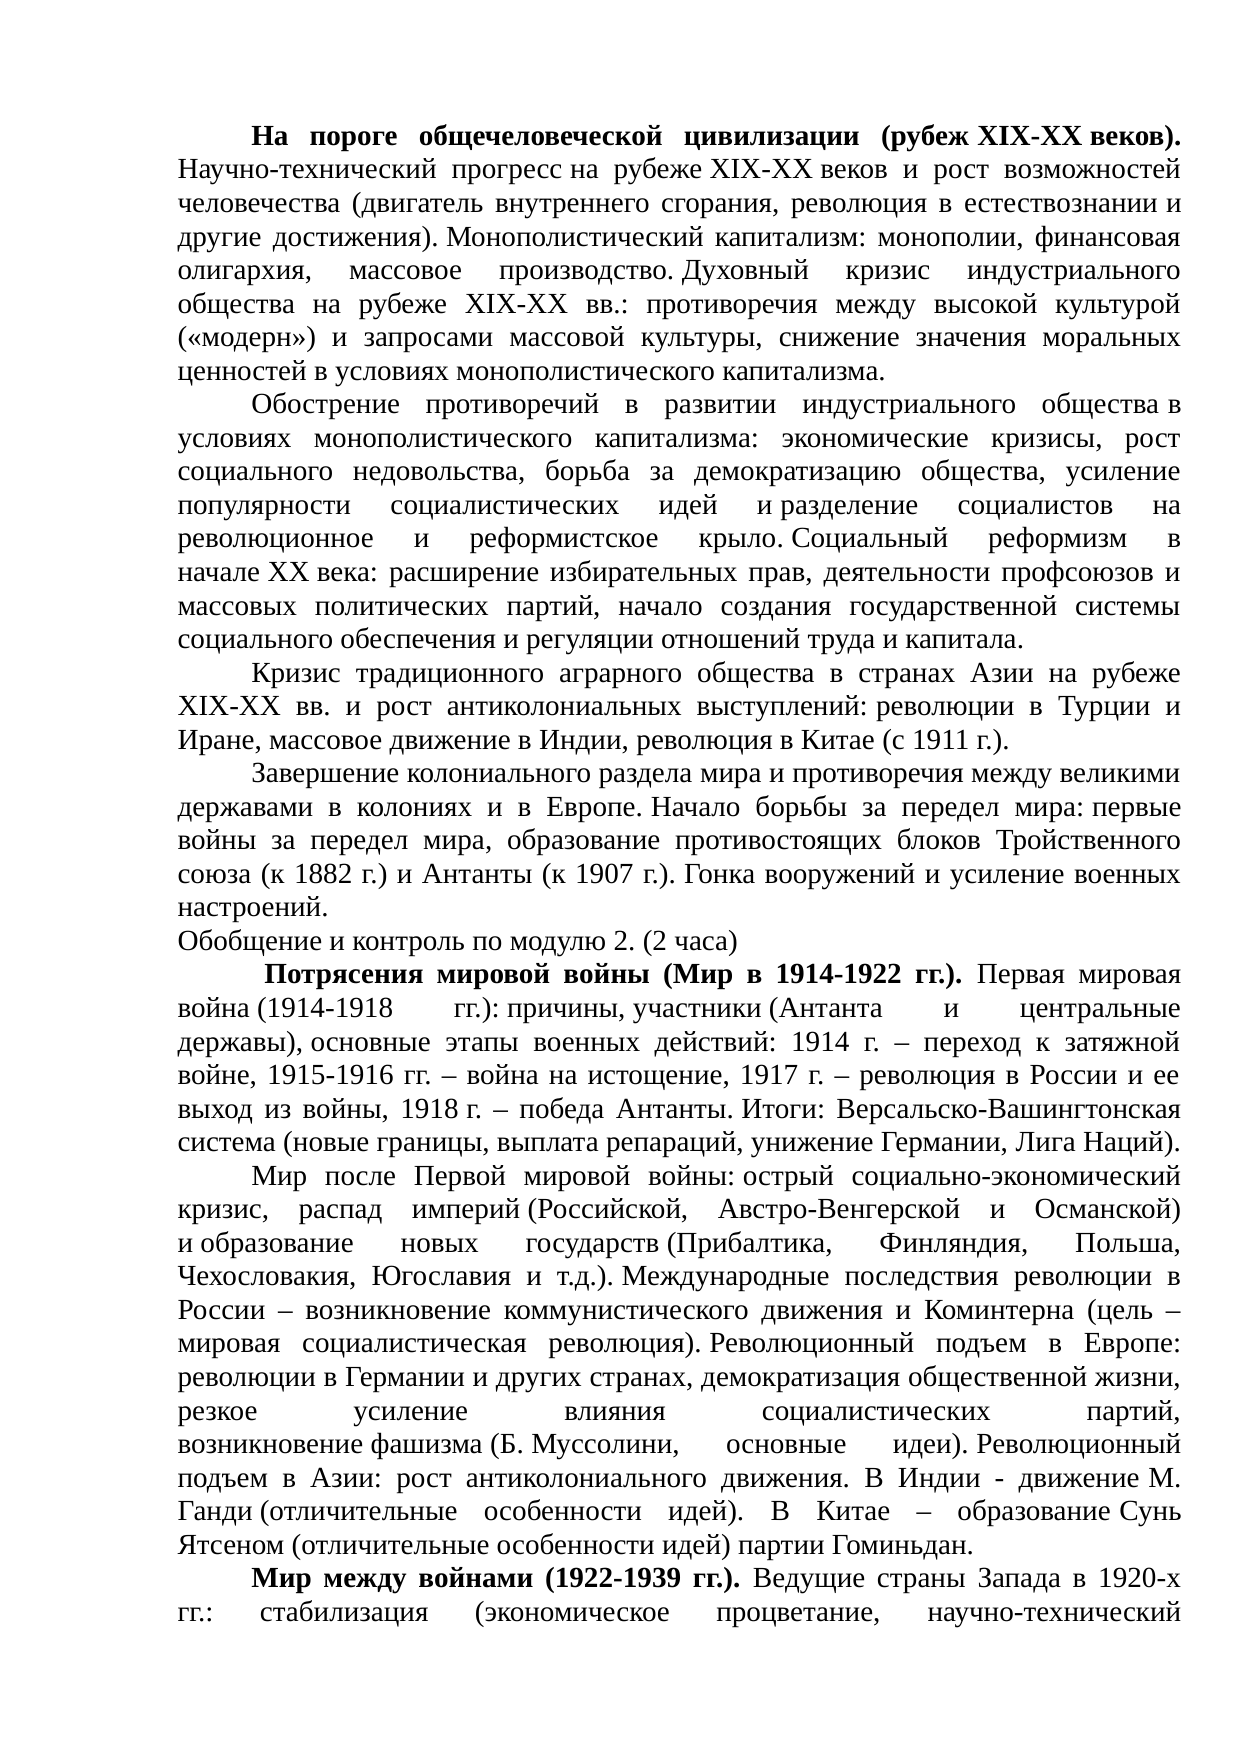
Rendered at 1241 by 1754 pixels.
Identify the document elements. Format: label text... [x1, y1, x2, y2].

text Мир после Первой мировой войны: острый социально-экономический кризис, распад империй (Российской, Австро-Венгерской и Османской) и образование новых государств (Прибалтика, Финляндия, Польша, Чехословакия, Югославия и т.д.). Международные последствия революции в России – возникновение коммунистического движения и Коминтерна (цель – мировая социалистическая революция). Революционный подъем в Европе: революции в Германии и других странах, демократизация общественной жизни, резкое усиление влияния социалистических партий, возникновение фашизма (Б. Муссолини, основные идеи). Революционный подъем в Азии: рост антиколониального движения. В Индии - движение М. Ганди (отличительные особенности идей). В Китае – образование Сунь Ятсеном (отличительные особенности идей) партии Гоминьдан. [177, 1158, 1181, 1560]
text Обострение противоречий в развитии индустриального общества в условиях монополистического капитализма: экономические кризисы, рост социального недовольства, борьба за демократизацию общества, усиление популярности социалистических идей и разделение социалистов на революционное и реформистское крыло. Социальный реформизм в начале XX века: расширение избирательных прав, деятельности профсоюзов и массовых политических партий, начало создания государственной системы социального обеспечения и регуляции отношений труда и капитала. [177, 386, 1181, 655]
text Обобщение и контроль по модулю 2. (2 часа) [177, 923, 1181, 957]
text Потрясения мировой войны (Мир в 1914-1922 гг.). Первая мировая война (1914-1918 гг.): причины, участники (Антанта и центральные державы), основные этапы военных действий: 1914 г. – переход к затяжной войне, 1915-1916 гг. – война на истощение, 1917 г. – революция в России и ее выход из войны, 1918 г. – победа Антанты. Итоги: Версальско-Вашингтонская система (новые границы, выплата репараций, унижение Германии, Лига Наций). [177, 957, 1181, 1158]
text Кризис традиционного аграрного общества в странах Азии на рубеже XIX-XX вв. и рост антиколониальных выступлений: революции в Турции и Иране, массовое движение в Индии, революция в Китае (с 1911 г.). [177, 655, 1181, 755]
text На пороге общечеловеческой цивилизации (рубеж XIX-XX веков). Научно-технический прогресс на рубеже XIX-XX веков и рост возможностей человечества (двигатель внутреннего сгорания, революция в естествознании и другие достижения). Монополистический капитализм: монополии, финансовая олигархия, массовое производство. Духовный кризис индустриального общества на рубеже XIX-XX вв.: противоречия между высокой культурой («модерн») и запросами массовой культуры, снижение значения моральных ценностей в условиях монополистического капитализма. [177, 118, 1181, 386]
text Завершение колониального раздела мира и противоречия между великими державами в колониях и в Европе. Начало борьбы за передел мира: первые войны за передел мира, образование противостоящих блоков Тройственного союза (к 1882 г.) и Антанты (к 1907 г.). Гонка вооружений и усиление военных настроений. [177, 755, 1181, 923]
text Мир между войнами (1922-1939 гг.). Ведущие страны Запада в 1920-х гг.: стабилизация (экономическое процветание, научно-технический [177, 1560, 1181, 1627]
